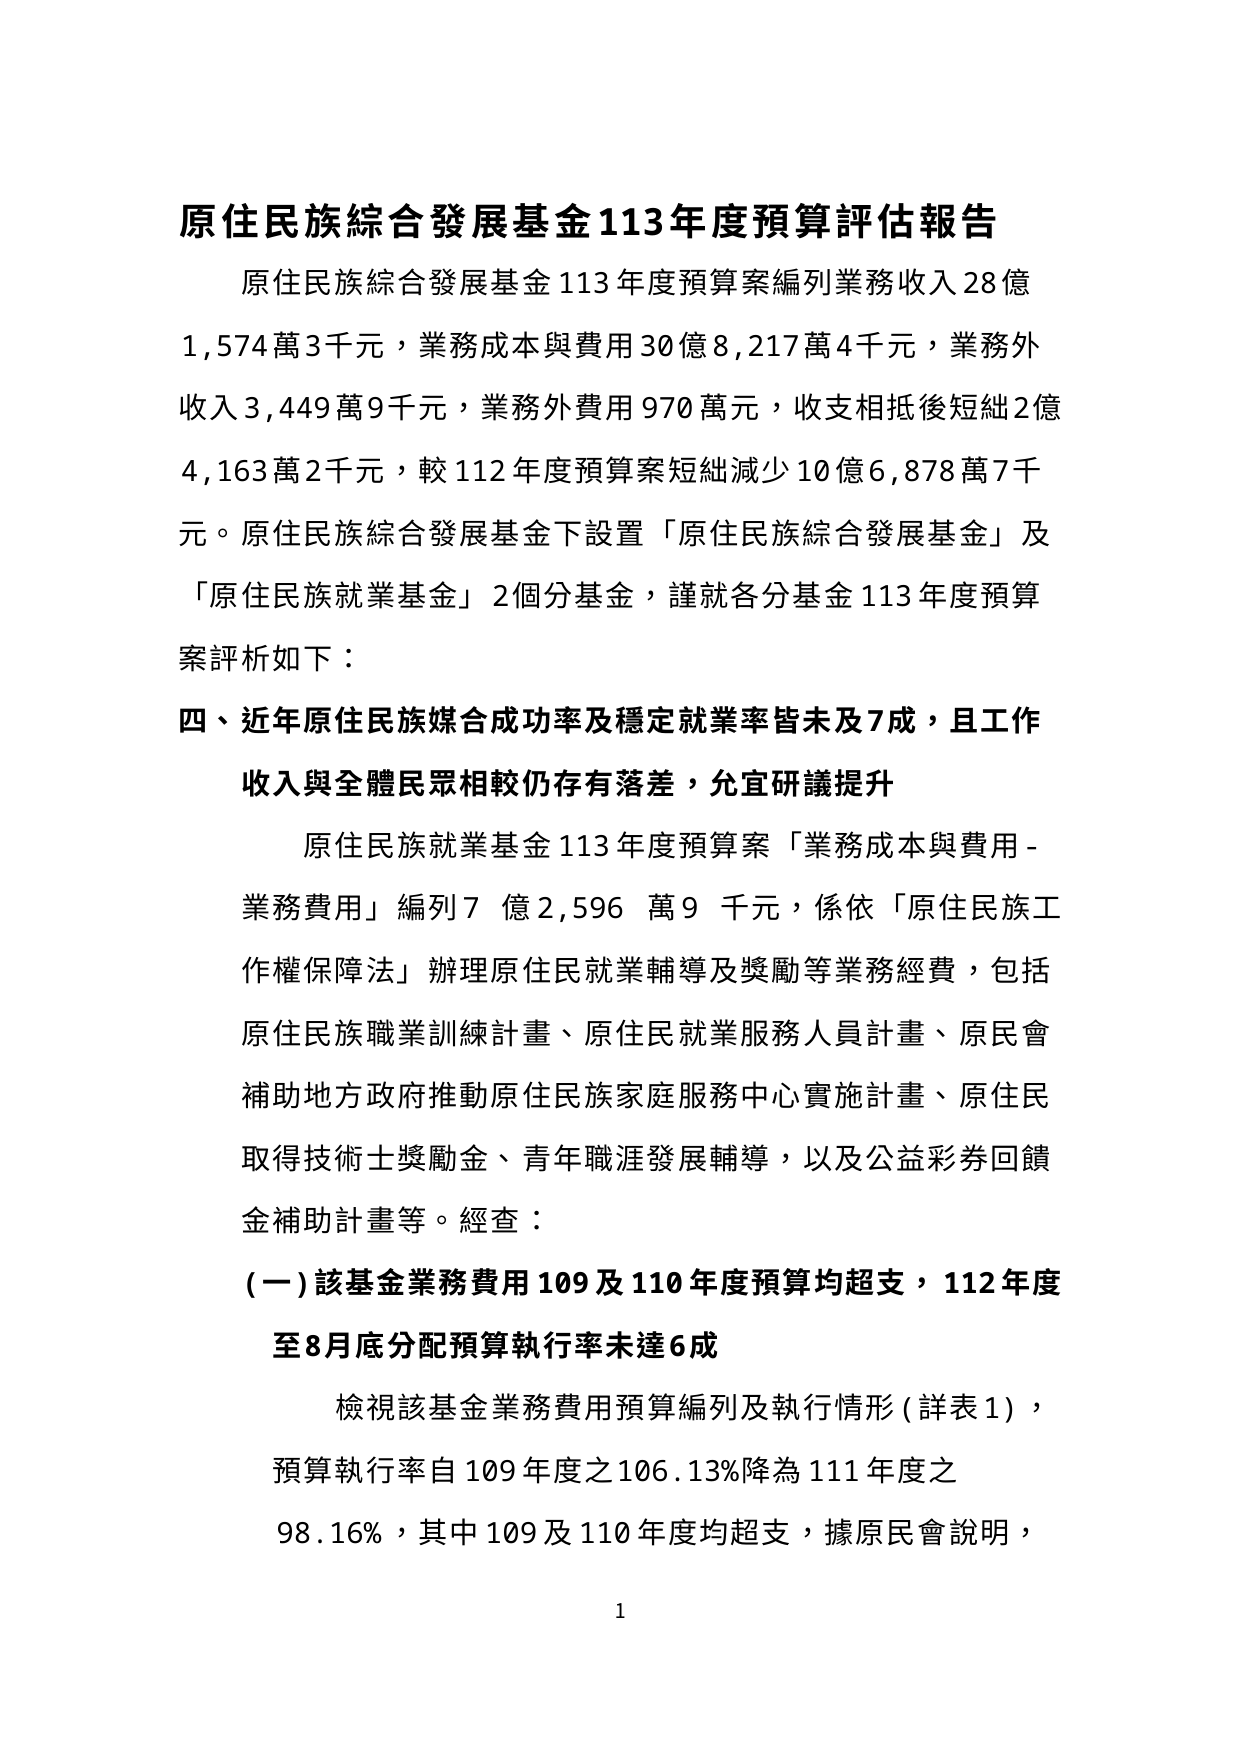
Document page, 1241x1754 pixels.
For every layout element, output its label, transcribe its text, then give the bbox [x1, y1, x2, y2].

text 原住民族綜合發展基金113年度預算評估報告 [177, 177, 1063, 240]
text 四、近年原住民族媒合成功率及穩定就業率皆未及7成，且工作收入與全體民眾相較仍存有落差，允宜研議提升 [177, 677, 1063, 802]
text (一)該基金業務費用109及110年度預算均超支，112年度至8月底分配預算執行率未達6成 [236, 1240, 1063, 1365]
text 原住民族就業基金113年度預算案「業務成本與費用-業務費用」編列7 億2,596 萬9 千元，係依「原住民族工作權保障法」辦理原住民就業輔導及獎勵等業務經費，包括原住民族職業訓練計畫、原住民就業服務人員計畫、原民會補助地方政府推動原住民族家庭服務中心實施計畫、原住民取得技術士獎勵金、青年職涯發展輔導，以及公益彩券回饋金補助計畫等。經查： [236, 802, 1063, 1240]
text 原住民族綜合發展基金113年度預算案編列業務收入28億1,574萬3千元，業務成本與費用30億8,217萬4千元，業務外收入3,449萬9千元，業務外費用970萬元，收支相抵後短絀2億4,163萬2千元，較112年度預算案短絀減少10億6,878萬7千元。原住民族綜合發展基金下設置「原住民族綜合發展基金」及「原住民族就業基金」2個分基金，謹就各分基金113年度預算案評析如下： [177, 240, 1063, 677]
text 檢視該基金業務費用預算編列及執行情形(詳表1)，預算執行率自109年度之106.13%降為111年度之98.16%，其中109及110年度均超支，據原民會說明， [266, 1365, 1063, 1552]
